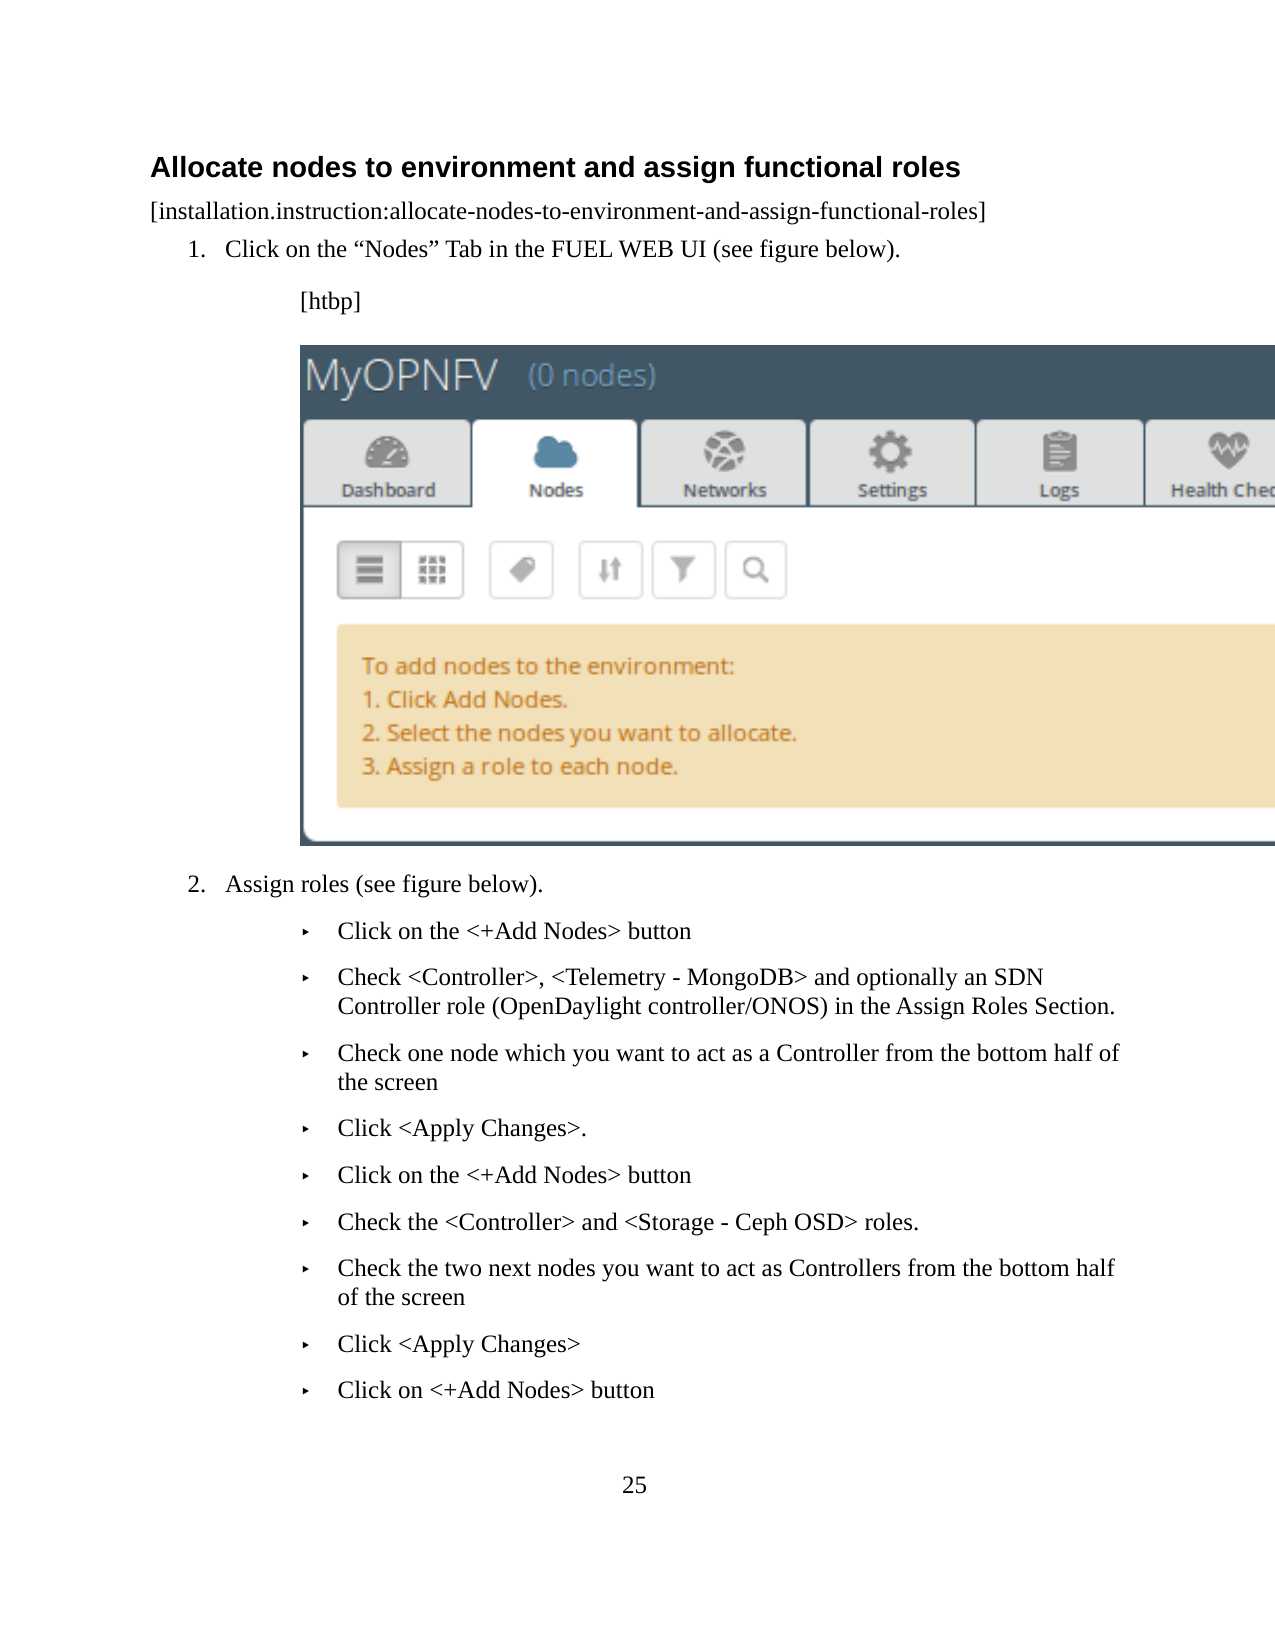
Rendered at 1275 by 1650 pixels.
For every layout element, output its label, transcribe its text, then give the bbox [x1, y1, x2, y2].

text [installation.instruction:allocate-nodes-to-environment-and-assign-functional-roles] [150, 196, 1125, 225]
list Click on <+Add Nodes> button [300, 1375, 1125, 1404]
list Check the <Controller> and <Storage - Ceph OSD> roles. [300, 1207, 1125, 1235]
picture [300, 345, 1275, 846]
list Check the two next nodes you want to act as Controllers from the bottom half of the screen [300, 1253, 1125, 1311]
list Click on the <+Add Nodes> button [300, 916, 1125, 944]
list [htbp] [262, 286, 1125, 315]
list Click <Apply Changes>. [300, 1113, 1125, 1142]
list Assign roles (see figure below). [187, 869, 1125, 898]
list Click on the “Nodes” Tab in the FUEL WEB UI (see figure below). [187, 234, 1125, 262]
list Click <Apply Changes> [300, 1329, 1125, 1357]
list Check one node which you want to act as a Controller from the bottom half of the screen [300, 1038, 1125, 1095]
subtitle Allocate nodes to environment and assign functional roles [150, 150, 1125, 183]
list Check <Controller>, <Telemetry - MongoDB> and optionally an SDN Controller role (OpenDaylight controller/ONOS) in the Assign Roles Section. [300, 962, 1125, 1020]
list Click on the <+Add Nodes> button [300, 1160, 1125, 1189]
